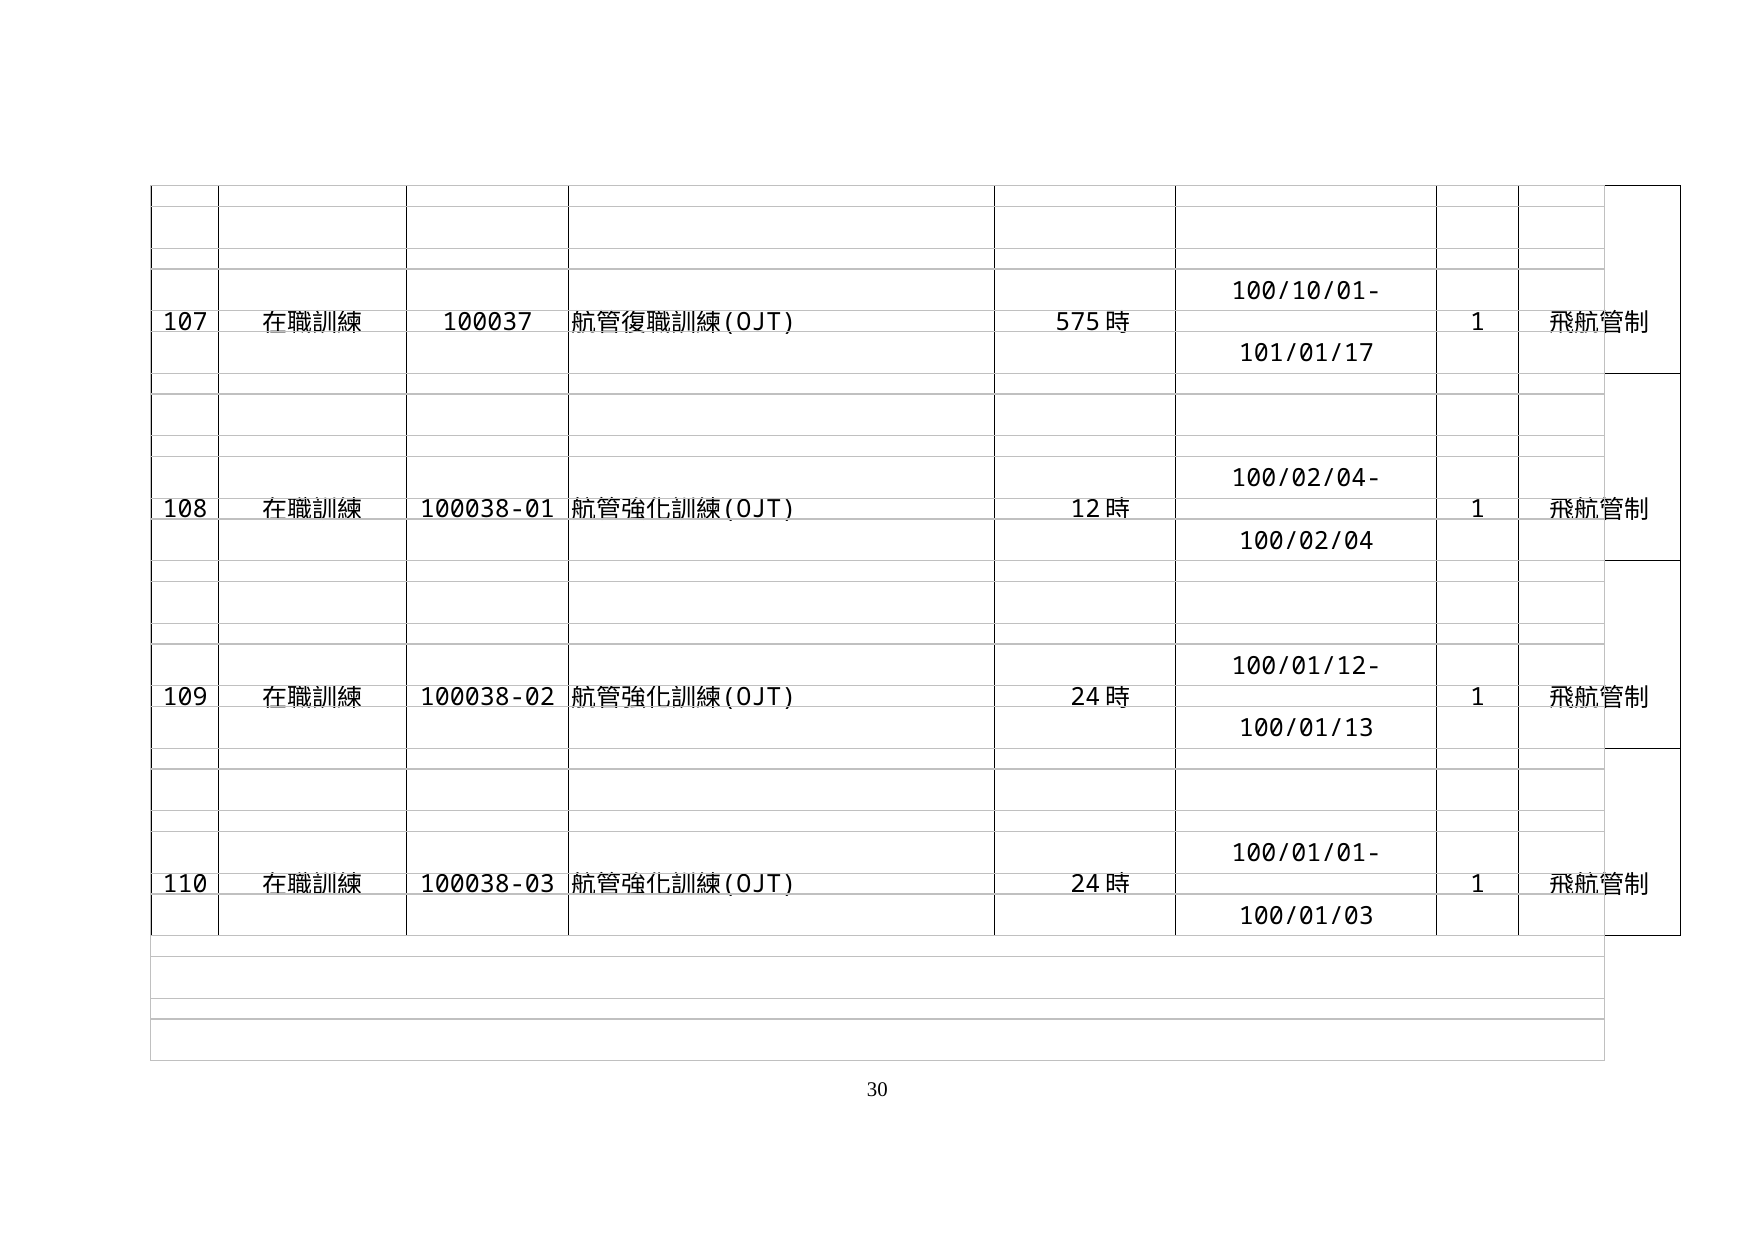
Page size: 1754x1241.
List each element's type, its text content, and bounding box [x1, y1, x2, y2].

table_cell [407, 436, 568, 456]
table_cell 12時 [995, 374, 1175, 393]
table_cell [1437, 832, 1518, 873]
table_cell [1176, 374, 1436, 393]
table_cell 在職訓練 [219, 561, 406, 581]
table_cell 航管強化訓練(OJT) [638, 874, 653, 893]
table_cell 575時 [1123, 311, 1175, 331]
table_cell 航管強化訓練(OJT) [624, 686, 637, 706]
table_cell 航管復職訓練(OJT) [714, 311, 994, 331]
table_cell 24時 [995, 895, 1175, 935]
table_cell 在職訓練 [355, 874, 406, 893]
table_cell 100038-02 [407, 686, 568, 706]
table_cell [407, 457, 568, 498]
table_cell [407, 749, 568, 768]
table_cell 航管強化訓練(OJT) [569, 895, 994, 935]
table_cell 航管強化訓練(OJT) [569, 811, 994, 831]
table_cell 101/01/17 [1176, 332, 1436, 373]
table_cell 12時 [995, 436, 1175, 456]
table_cell 在職訓練 [355, 686, 406, 706]
table_cell [1176, 811, 1436, 831]
table_cell 飛航管制 [1519, 707, 1604, 748]
table_cell [1437, 561, 1518, 581]
table_cell 航管強化訓練(OJT) [624, 499, 637, 518]
table_cell 航管復職訓練(OJT) [569, 207, 994, 248]
table_cell 1 [1437, 311, 1518, 331]
table_cell 575時 [995, 311, 1124, 331]
table_cell 航管復職訓練(OJT) [569, 332, 994, 373]
table_cell [407, 582, 568, 623]
table_cell 航管復職訓練(OJT) [627, 311, 652, 331]
table_cell [1437, 895, 1518, 935]
table_cell 108 [152, 499, 218, 518]
table_cell 航管強化訓練(OJT) [578, 874, 628, 893]
table_cell 在職訓練 [219, 520, 406, 560]
table_cell 100/02/04- [1176, 457, 1436, 498]
table_cell 飛航管制 [1519, 624, 1604, 643]
table_cell [152, 645, 218, 685]
table_cell [1437, 249, 1518, 268]
table_cell 24時 [995, 561, 1175, 581]
table_cell [1437, 374, 1518, 393]
table_cell 航管復職訓練(OJT) [578, 311, 633, 331]
table_cell 航管復職訓練(OJT) [694, 311, 712, 331]
table_cell [1176, 561, 1436, 581]
table_cell 在職訓練 [219, 186, 406, 206]
table_cell 航管強化訓練(OJT) [694, 874, 712, 893]
table_cell [1437, 582, 1518, 623]
table_cell 航管復職訓練(OJT) [569, 249, 994, 268]
table_cell 在職訓練 [324, 874, 333, 893]
table_cell 航管強化訓練(OJT) [569, 770, 994, 810]
table_cell [407, 270, 568, 310]
table_cell 飛航管制 [1581, 499, 1604, 518]
table_cell [152, 707, 218, 748]
table_cell [1437, 811, 1518, 831]
table_cell 航管強化訓練(OJT) [660, 686, 683, 706]
table_cell 航管強化訓練(OJT) [569, 582, 994, 623]
table_cell 航管強化訓練(OJT) [569, 645, 994, 685]
table_cell [407, 374, 568, 393]
table_cell [407, 561, 568, 581]
table_cell 1 [1437, 686, 1518, 706]
table_cell 在職訓練 [219, 707, 406, 748]
table_cell [407, 186, 568, 206]
table_cell 在職訓練 [219, 499, 271, 518]
table_cell 飛航管制 [1581, 311, 1604, 331]
table_cell 在職訓練 [219, 895, 406, 935]
table_cell 100/10/01- [1176, 270, 1436, 310]
table_cell 飛航管制 [1519, 395, 1604, 435]
table_cell [1437, 436, 1518, 456]
table_cell [152, 624, 218, 643]
table_cell [1437, 624, 1518, 643]
table_cell [152, 520, 218, 560]
table_cell 航管強化訓練(OJT) [728, 499, 789, 518]
table_cell [152, 749, 218, 768]
table_cell 航管強化訓練(OJT) [624, 874, 637, 893]
table_cell 飛航管制 [1519, 270, 1604, 310]
table_cell 航管強化訓練(OJT) [569, 832, 994, 873]
table_cell 航管強化訓練(OJT) [660, 499, 683, 518]
table_cell 24時 [995, 624, 1175, 643]
table_cell 24時 [995, 770, 1175, 810]
table_cell 飛航管制 [1519, 436, 1604, 456]
table_cell 在職訓練 [219, 332, 406, 373]
table_cell [152, 582, 218, 623]
table_cell 在職訓練 [219, 374, 406, 393]
table_cell [407, 395, 568, 435]
table_cell [152, 811, 218, 831]
table_cell [407, 207, 568, 248]
table_cell [1437, 749, 1518, 768]
table_cell 飛航管制 [1519, 874, 1579, 893]
table_cell 在職訓練 [219, 582, 406, 623]
table_cell [407, 895, 568, 935]
table_cell 12時 [995, 457, 1175, 498]
table_cell 12時 [995, 395, 1175, 435]
table_cell 24時 [995, 832, 1175, 873]
table_cell 航管強化訓練(OJT) [569, 749, 994, 768]
table_cell 航管強化訓練(OJT) [569, 374, 994, 393]
table_cell 航管強化訓練(OJT) [634, 686, 653, 706]
table_cell 航管強化訓練(OJT) [788, 874, 994, 893]
table_cell 航管強化訓練(OJT) [578, 686, 628, 706]
table_cell [152, 374, 218, 393]
table_cell 航管強化訓練(OJT) [569, 436, 994, 456]
table_cell 航管復職訓練(OJT) [569, 270, 994, 310]
table_cell 飛航管制 [1519, 582, 1604, 623]
table_cell 在職訓練 [324, 686, 333, 706]
table_cell 24時 [995, 686, 1124, 706]
table_cell 在職訓練 [219, 645, 406, 685]
table_cell 在職訓練 [306, 499, 324, 518]
table_cell 飛航管制 [1519, 895, 1604, 935]
table_cell 在職訓練 [324, 499, 333, 518]
table_cell [152, 395, 218, 435]
table_cell 在職訓練 [219, 749, 406, 768]
table_cell 110 [152, 874, 218, 893]
table_cell [1176, 499, 1436, 518]
table_cell 航管強化訓練(OJT) [714, 874, 729, 893]
table_cell 航管強化訓練(OJT) [569, 457, 994, 498]
table_cell [1437, 707, 1518, 748]
table_cell 100/01/12- [1176, 645, 1436, 685]
table_cell 在職訓練 [269, 311, 293, 331]
table_cell [1176, 207, 1436, 248]
table_cell 航管強化訓練(OJT) [578, 499, 628, 518]
table_cell 在職訓練 [219, 311, 271, 331]
table_cell [1437, 207, 1518, 248]
table_cell [1176, 770, 1436, 810]
table_cell [1437, 270, 1518, 310]
table_cell 575時 [995, 249, 1175, 268]
table_cell 在職訓練 [219, 207, 406, 248]
table_cell [152, 270, 218, 310]
table_cell 107 [152, 311, 218, 331]
table_cell [152, 207, 218, 248]
table_cell 在職訓練 [219, 624, 406, 643]
table_cell 航管強化訓練(OJT) [694, 686, 712, 706]
table_cell [1176, 436, 1436, 456]
table_cell [407, 707, 568, 748]
table_cell 飛航管制 [1519, 686, 1579, 706]
table_cell [407, 624, 568, 643]
table_cell 航管強化訓練(OJT) [569, 561, 994, 581]
table_cell 24時 [995, 645, 1175, 685]
table_cell 在職訓練 [269, 686, 293, 706]
table_cell 在職訓練 [269, 874, 293, 893]
table_cell 24時 [1123, 874, 1175, 893]
table_cell 12時 [995, 499, 1124, 518]
table_cell [1176, 395, 1436, 435]
table_cell 575時 [995, 186, 1175, 206]
table_cell 在職訓練 [219, 686, 271, 706]
table_cell 飛航管制 [1605, 561, 1680, 748]
table_cell 飛航管制 [1519, 520, 1604, 560]
table_cell 24時 [995, 582, 1175, 623]
table_cell [1437, 186, 1518, 206]
table_cell [407, 645, 568, 685]
table_cell 在職訓練 [269, 499, 293, 518]
table_cell [152, 895, 218, 935]
table_cell [1176, 582, 1436, 623]
table_cell 航管強化訓練(OJT) [660, 874, 683, 893]
table_cell 航管復職訓練(OJT) [665, 311, 683, 331]
table_cell [1437, 332, 1518, 373]
table_cell 24時 [995, 707, 1175, 748]
table_cell [1176, 749, 1436, 768]
table_cell 在職訓練 [306, 686, 324, 706]
table_cell 航管強化訓練(OJT) [569, 707, 994, 748]
table_cell 飛航管制 [1519, 249, 1604, 268]
table_cell 575時 [995, 332, 1175, 373]
table_cell 航管強化訓練(OJT) [714, 686, 994, 706]
table_cell 飛航管制 [1519, 311, 1579, 331]
table_cell 在職訓練 [219, 811, 406, 831]
table_cell [152, 436, 218, 456]
table_cell 飛航管制 [1605, 749, 1680, 935]
table_cell 109 [152, 686, 218, 706]
table_cell 100/01/03 [1176, 895, 1436, 935]
table_cell 飛航管制 [1519, 811, 1604, 831]
table_cell 飛航管制 [1519, 332, 1604, 373]
table_cell 航管強化訓練(OJT) [569, 624, 994, 643]
table_cell 飛航管制 [1519, 186, 1604, 206]
table_cell [407, 249, 568, 268]
table_cell 在職訓練 [219, 874, 271, 893]
table_cell [1176, 874, 1436, 893]
table_cell 在職訓練 [219, 436, 406, 456]
table_cell [407, 832, 568, 873]
table_cell [1437, 457, 1518, 498]
table_cell 575時 [995, 207, 1175, 248]
table_cell 在職訓練 [219, 832, 406, 873]
table_cell 航管強化訓練(OJT) [638, 499, 653, 518]
table_cell 100038-03 [407, 874, 568, 893]
table_cell [152, 249, 218, 268]
table_cell [1437, 520, 1518, 560]
table_cell [1176, 624, 1436, 643]
table_cell 24時 [1123, 686, 1175, 706]
table_cell [152, 457, 218, 498]
table_cell [1437, 645, 1518, 685]
table_cell [1176, 311, 1436, 331]
table_cell 飛航管制 [1605, 186, 1680, 373]
table_cell 航管強化訓練(OJT) [728, 874, 789, 893]
table_cell 飛航管制 [1519, 374, 1604, 393]
table_cell 飛航管制 [1605, 374, 1680, 560]
table_cell 航管強化訓練(OJT) [788, 499, 994, 518]
table_cell 24時 [995, 874, 1124, 893]
table_cell 在職訓練 [219, 395, 406, 435]
table_cell [152, 770, 218, 810]
table_cell 100/02/04 [1176, 520, 1436, 560]
table_cell 航管強化訓練(OJT) [714, 499, 729, 518]
table_cell 在職訓練 [219, 249, 406, 268]
table_cell 在職訓練 [219, 457, 406, 498]
table_cell 在職訓練 [219, 770, 406, 810]
table_cell 24時 [995, 749, 1175, 768]
table_cell 100038-01 [407, 499, 568, 518]
table_cell [1176, 186, 1436, 206]
table_cell 575時 [995, 270, 1175, 310]
table_cell 24時 [995, 811, 1175, 831]
table_cell 1 [1437, 874, 1518, 893]
table_cell 在職訓練 [355, 311, 406, 331]
table_cell [1437, 770, 1518, 810]
table_cell 100/01/13 [1176, 707, 1436, 748]
table_cell [152, 832, 218, 873]
table_cell 航管復職訓練(OJT) [569, 186, 994, 206]
table_cell [152, 561, 218, 581]
table_cell 在職訓練 [355, 499, 406, 518]
table_cell [1176, 686, 1436, 706]
table_cell 在職訓練 [324, 311, 333, 331]
table_cell [152, 186, 218, 206]
table_cell [152, 332, 218, 373]
table_cell [1176, 249, 1436, 268]
table_cell 100/01/01- [1176, 832, 1436, 873]
table_cell 飛航管制 [1519, 832, 1604, 873]
table_cell 在職訓練 [219, 270, 406, 310]
table_cell 航管強化訓練(OJT) [569, 395, 994, 435]
table_cell 在職訓練 [335, 499, 353, 518]
table_cell 飛航管制 [1519, 749, 1604, 768]
table_cell 飛航管制 [1519, 770, 1604, 810]
table_cell 航管強化訓練(OJT) [569, 520, 994, 560]
table_cell [407, 332, 568, 373]
table_cell 飛航管制 [1581, 874, 1604, 893]
table_cell 12時 [995, 520, 1175, 560]
table_cell [407, 770, 568, 810]
table_cell 在職訓練 [335, 874, 353, 893]
table_cell [407, 811, 568, 831]
table_cell 飛航管制 [1519, 207, 1604, 248]
table_cell 在職訓練 [335, 311, 353, 331]
table_cell 飛航管制 [1581, 686, 1604, 706]
table_cell 飛航管制 [1519, 561, 1604, 581]
table_cell 1 [1437, 499, 1518, 518]
table_cell 在職訓練 [306, 874, 324, 893]
table_cell 飛航管制 [1519, 499, 1579, 518]
table_cell 100037 [407, 311, 568, 331]
table_cell 航管強化訓練(OJT) [694, 499, 712, 518]
table_cell 飛航管制 [1519, 457, 1604, 498]
table_cell 飛航管制 [1519, 645, 1604, 685]
table_cell [1437, 395, 1518, 435]
table_cell 在職訓練 [335, 686, 353, 706]
table_cell [407, 520, 568, 560]
table_cell 在職訓練 [306, 311, 324, 331]
table_cell 12時 [1123, 499, 1175, 518]
